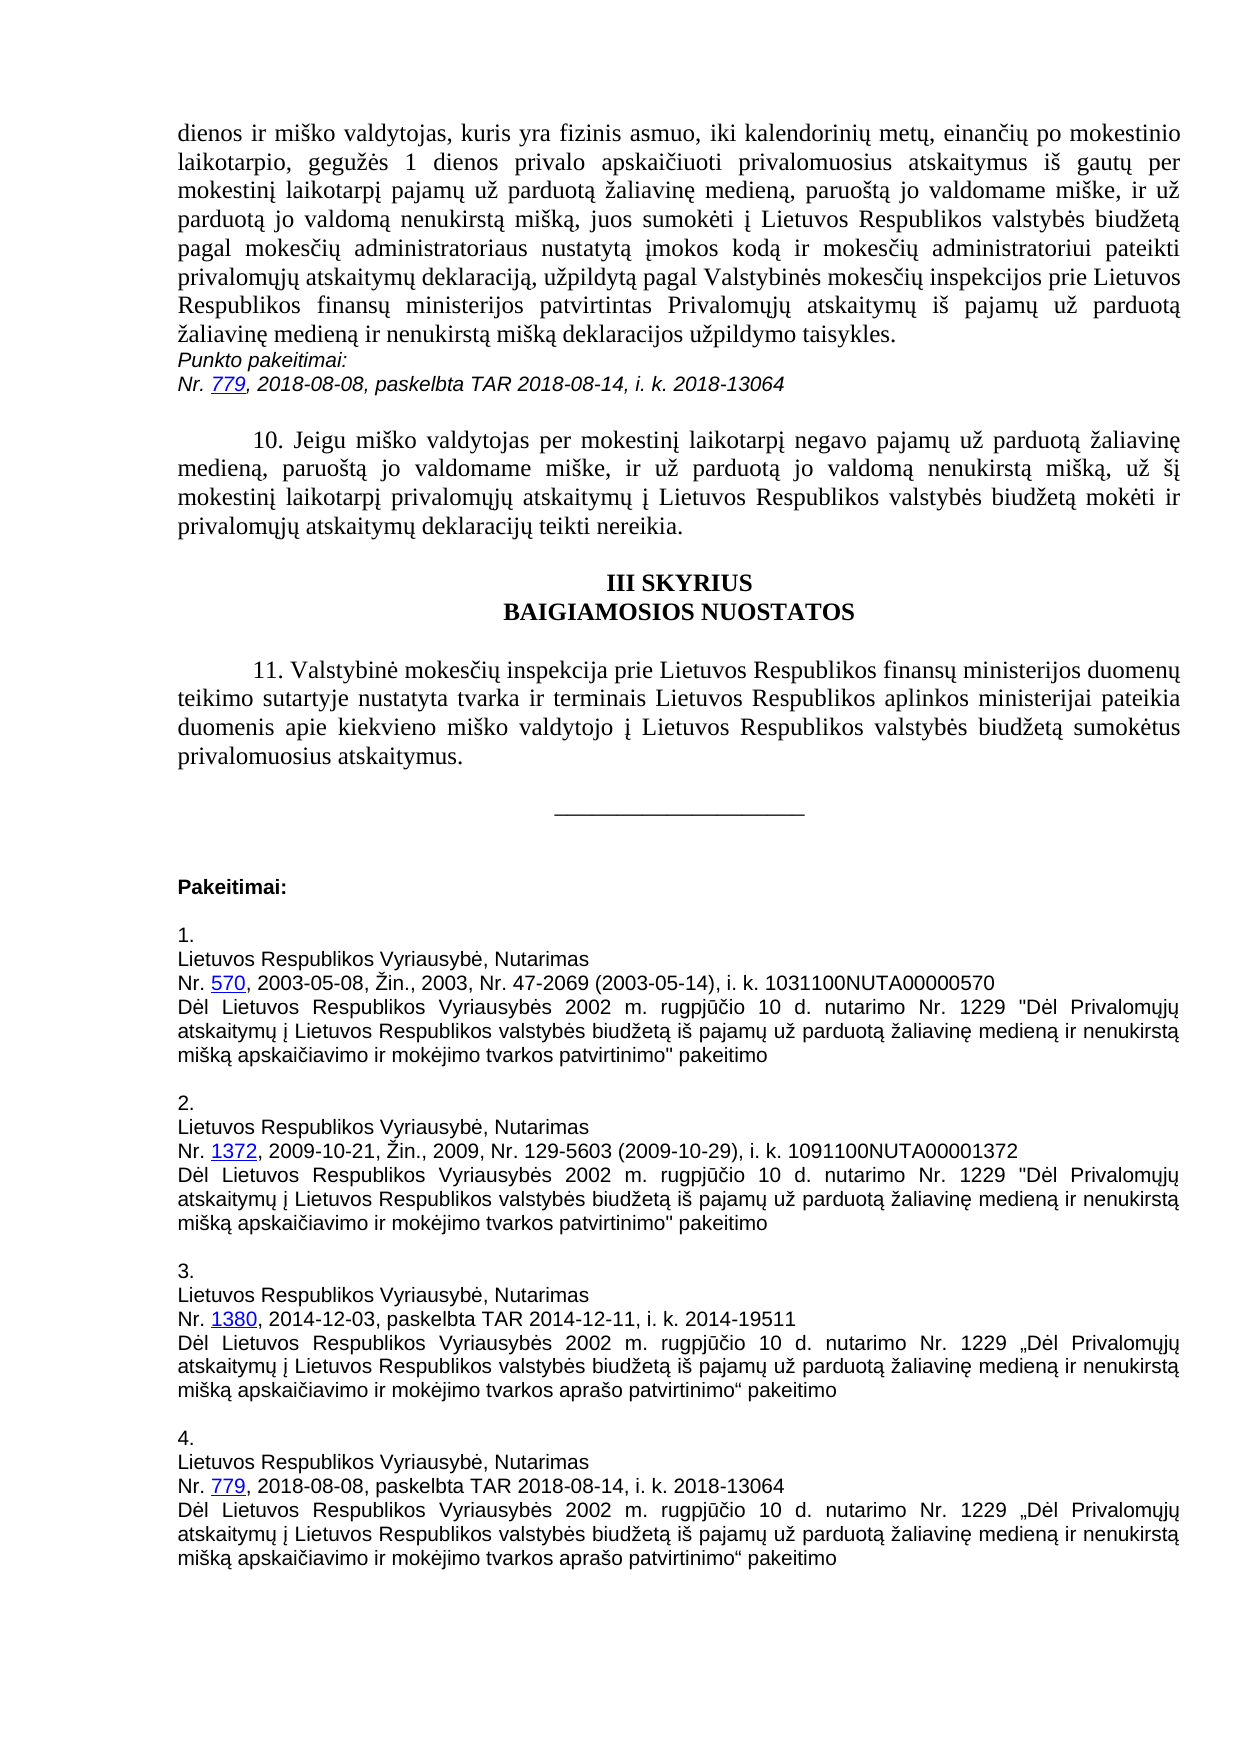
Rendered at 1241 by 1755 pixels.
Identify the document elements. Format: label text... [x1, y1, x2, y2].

text Nr. 1372, 2009-10-21, Žin., 2009, Nr. 129-5603 (2009-10-29), i. k. 1091100NUTA00001372 [177, 1139, 1181, 1163]
text 1. [177, 923, 1181, 947]
text dienos ir miško valdytojas, kuris yra fizinis asmuo, iki kalendorinių metų, einančių po mokestinio laikotarpio, gegužės 1 dienos privalo apskaičiuoti privalomuosius atskaitymus iš gautų per mokestinį laikotarpį pajamų už parduotą žaliavinę medieną, paruoštą jo valdomame miške, ir už parduotą jo valdomą nenukirstą mišką, juos sumokėti į Lietuvos Respublikos valstybės biudžetą pagal mokesčių administratoriaus nustatytą įmokos kodą ir mokesčių administratoriui pateikti privalomųjų atskaitymų deklaraciją, užpildytą pagal Valstybinės mokesčių inspekcijos prie Lietuvos Respublikos finansų ministerijos patvirtintas Privalomųjų atskaitymų iš pajamų už parduotą žaliavinę medieną ir nenukirstą mišką deklaracijos užpildymo taisykles. [177, 118, 1181, 348]
text Nr. 1380, 2014-12-03, paskelbta TAR 2014-12-11, i. k. 2014-19511 [177, 1306, 1181, 1330]
text Dėl Lietuvos Respublikos Vyriausybės 2002 m. rugpjūčio 10 d. nutarimo Nr. 1229 „Dėl Privalomųjų atskaitymų į Lietuvos Respublikos valstybės biudžetą iš pajamų už parduotą žaliavinę medieną ir nenukirstą mišką apskaičiavimo ir mokėjimo tvarkos aprašo patvirtinimo“ pakeitimo [177, 1498, 1181, 1570]
text Lietuvos Respublikos Vyriausybė, Nutarimas [177, 947, 1181, 971]
text Lietuvos Respublikos Vyriausybė, Nutarimas [177, 1450, 1181, 1474]
text Lietuvos Respublikos Vyriausybė, Nutarimas [177, 1115, 1181, 1139]
text 11. Valstybinė mokesčių inspekcija prie Lietuvos Respublikos finansų ministerijos duomenų teikimo sutartyje nustatyta tvarka ir terminais Lietuvos Respublikos aplinkos ministerijai pateikia duomenis apie kiekvieno miško valdytojo į Lietuvos Respublikos valstybės biudžetą sumokėtus privalomuosius atskaitymus. [177, 655, 1181, 770]
text –––––––––––––––––––– [177, 798, 1181, 827]
text Dėl Lietuvos Respublikos Vyriausybės 2002 m. rugpjūčio 10 d. nutarimo Nr. 1229 „Dėl Privalomųjų atskaitymų į Lietuvos Respublikos valstybės biudžetą iš pajamų už parduotą žaliavinę medieną ir nenukirstą mišką apskaičiavimo ir mokėjimo tvarkos aprašo patvirtinimo“ pakeitimo [177, 1330, 1181, 1402]
text Lietuvos Respublikos Vyriausybė, Nutarimas [177, 1282, 1181, 1306]
text 10. Jeigu miško valdytojas per mokestinį laikotarpį negavo pajamų už parduotą žaliavinę medieną, paruoštą jo valdomame miške, ir už parduotą jo valdomą nenukirstą mišką, už šį mokestinį laikotarpį privalomųjų atskaitymų į Lietuvos Respublikos valstybės biudžetą mokėti ir privalomųjų atskaitymų deklaracijų teikti nereikia. [177, 425, 1181, 540]
text Pakeitimai: [177, 875, 1181, 899]
text Nr. 570, 2003-05-08, Žin., 2003, Nr. 47-2069 (2003-05-14), i. k. 1031100NUTA00000570 [177, 971, 1181, 995]
text Dėl Lietuvos Respublikos Vyriausybės 2002 m. rugpjūčio 10 d. nutarimo Nr. 1229 "Dėl Privalomųjų atskaitymų į Lietuvos Respublikos valstybės biudžetą iš pajamų už parduotą žaliavinę medieną ir nenukirstą mišką apskaičiavimo ir mokėjimo tvarkos patvirtinimo" pakeitimo [177, 995, 1181, 1067]
text 2. [177, 1091, 1181, 1115]
text Dėl Lietuvos Respublikos Vyriausybės 2002 m. rugpjūčio 10 d. nutarimo Nr. 1229 "Dėl Privalomųjų atskaitymų į Lietuvos Respublikos valstybės biudžetą iš pajamų už parduotą žaliavinę medieną ir nenukirstą mišką apskaičiavimo ir mokėjimo tvarkos patvirtinimo" pakeitimo [177, 1163, 1181, 1234]
text baigiamosios nuostatos [177, 597, 1181, 626]
text Nr. 779, 2018-08-08, paskelbta TAR 2018-08-14, i. k. 2018-13064 [177, 372, 1181, 396]
text Punkto pakeitimai: [177, 348, 1181, 372]
text 3. [177, 1258, 1181, 1282]
text Nr. 779, 2018-08-08, paskelbta TAR 2018-08-14, i. k. 2018-13064 [177, 1474, 1181, 1498]
text III SKYRIUS [177, 568, 1181, 597]
text 4. [177, 1426, 1181, 1450]
